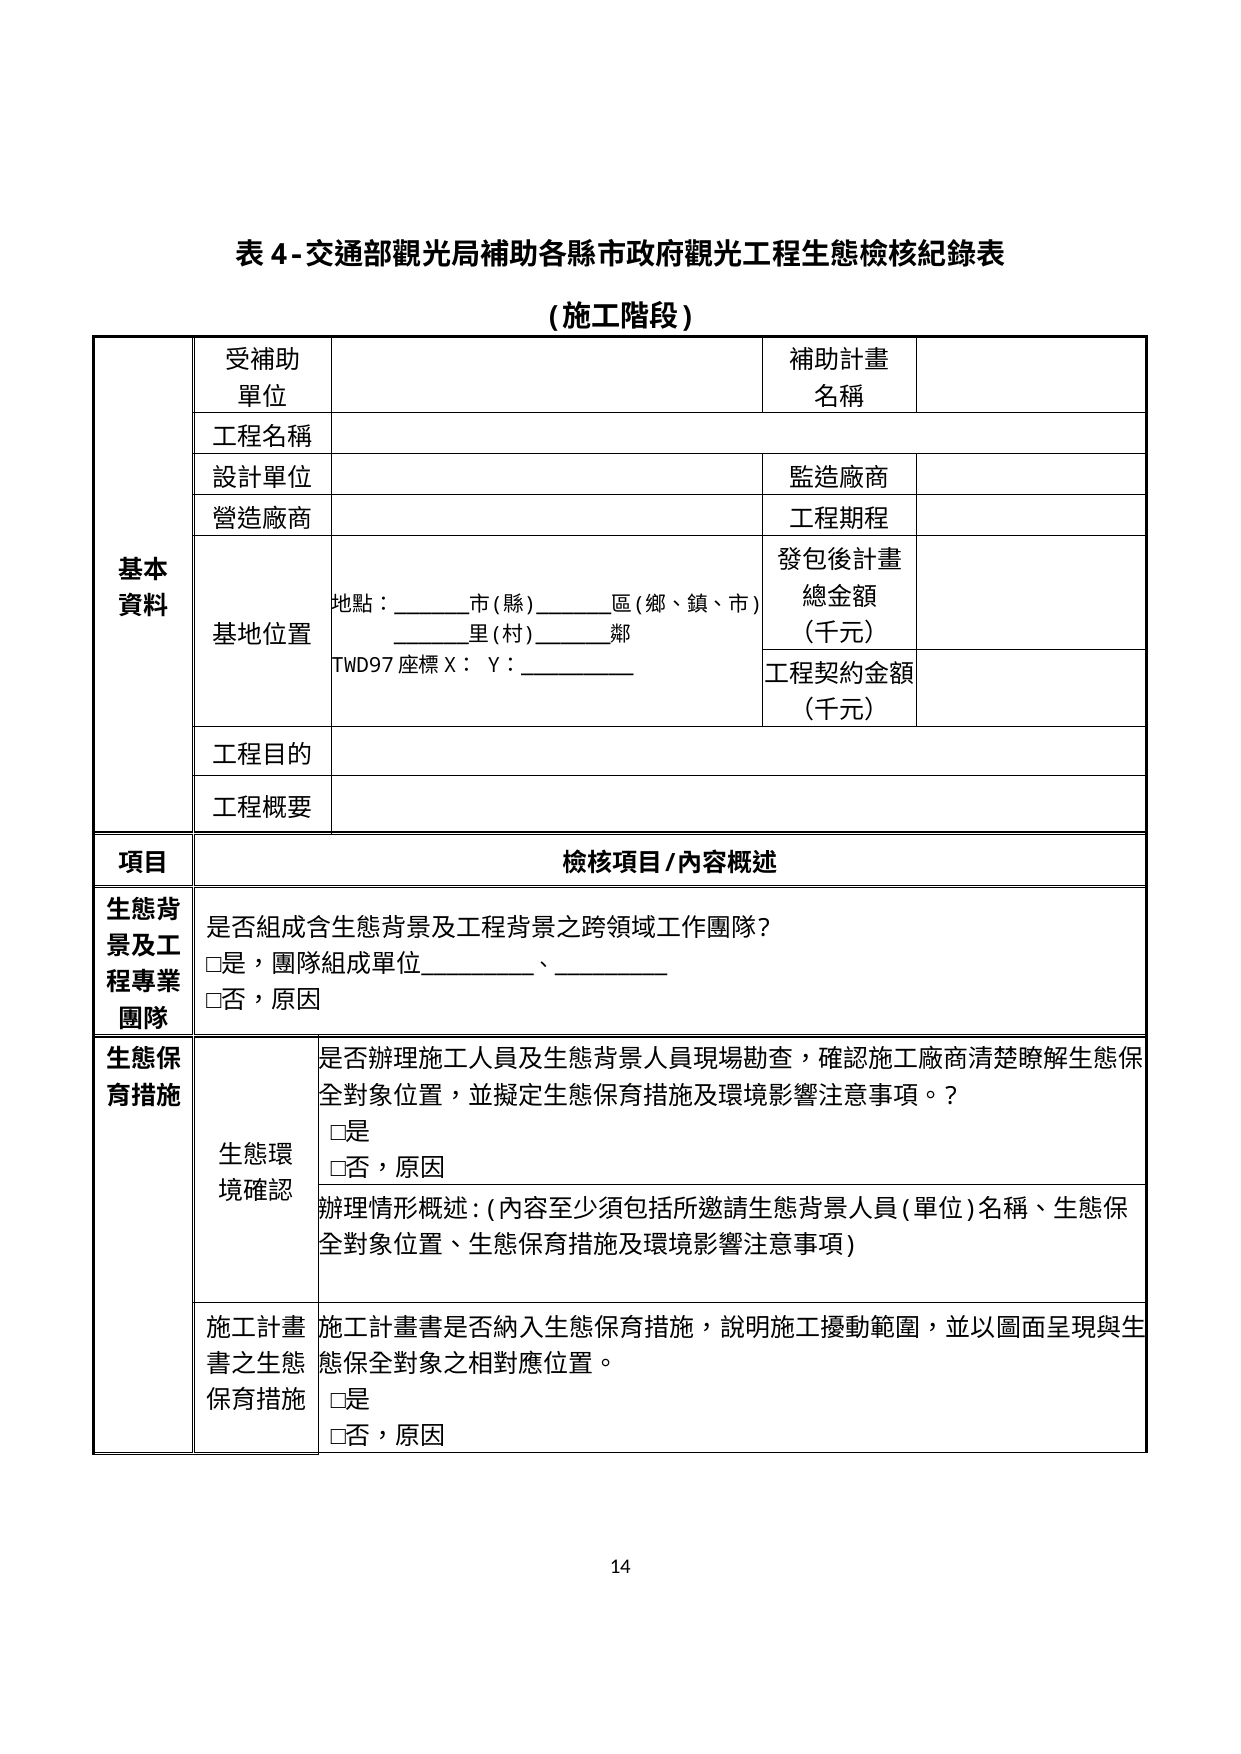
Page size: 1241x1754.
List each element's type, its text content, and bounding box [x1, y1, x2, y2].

table_cell 檢核項目/內容概述 [195, 835, 1145, 884]
table_cell 工程概要 [195, 776, 331, 831]
table_cell [332, 495, 762, 535]
table_cell 是否組成含生態背景及工程背景之跨領域工作團隊? □是，團隊組成單位_________、_________ □否，原因 [195, 888, 1145, 1034]
table_cell 生態環 境確認 [195, 1038, 318, 1302]
table_cell 工程期程 [763, 495, 916, 535]
table_cell 施工計畫書之生態保育措施 [195, 1303, 318, 1452]
table_cell [332, 454, 762, 494]
table_cell 項目 [95, 835, 192, 884]
table_cell 生態保育措施 [95, 1038, 192, 1452]
table_cell [917, 495, 1145, 535]
table_cell 營造廠商 [195, 495, 331, 535]
table_cell 施工計畫書是否納入生態保育措施，說明施工擾動範圍，並以圖面呈現與生態保全對象之相對應位置。 □是 □否，原因 [319, 1303, 1145, 1452]
table_header [917, 338, 1145, 412]
table_cell 辦理情形概述:(內容至少須包括所邀請生態背景人員(單位)名稱、生態保全對象位置、生態保育措施及環境影響注意事項) [319, 1185, 1145, 1302]
table_header 基本 資料 [95, 338, 192, 831]
table_cell [917, 454, 1145, 494]
table_cell [332, 413, 1145, 453]
table_header [332, 338, 762, 412]
table_cell 工程目的 [195, 727, 331, 775]
table_cell [332, 727, 1145, 775]
table_cell 工程契約金額 （千元） [763, 650, 916, 726]
table_cell [917, 536, 1145, 648]
table_cell 設計單位 [195, 454, 331, 494]
table_header 受補助 單位 [195, 338, 331, 412]
table_cell 是否辦理施工人員及生態背景人員現場勘查，確認施工廠商清楚瞭解生態保全對象位置，並擬定生態保育措施及環境影響注意事項。? □是 □否，原因 [319, 1038, 1145, 1184]
table_cell [332, 776, 1145, 831]
table_cell [917, 650, 1145, 726]
table_cell 發包後計畫 總金額 （千元） [763, 536, 916, 648]
table_cell 地點：______市(縣)______區(鄉、鎮、市)______里(村)______鄰 TWD97座標X： Y：_________ [332, 536, 762, 726]
table_cell 工程名稱 [195, 413, 331, 453]
table_cell 監造廠商 [763, 454, 916, 494]
table_header 補助計畫 名稱 [763, 338, 916, 412]
table_cell 基地位置 [195, 536, 331, 726]
table_cell 生態背景及工程專業團隊 [95, 888, 192, 1034]
text 表4-交通部觀光局補助各縣市政府觀光工程生態檢核紀錄表 [187, 210, 1053, 272]
text (施工階段) [187, 272, 1053, 335]
